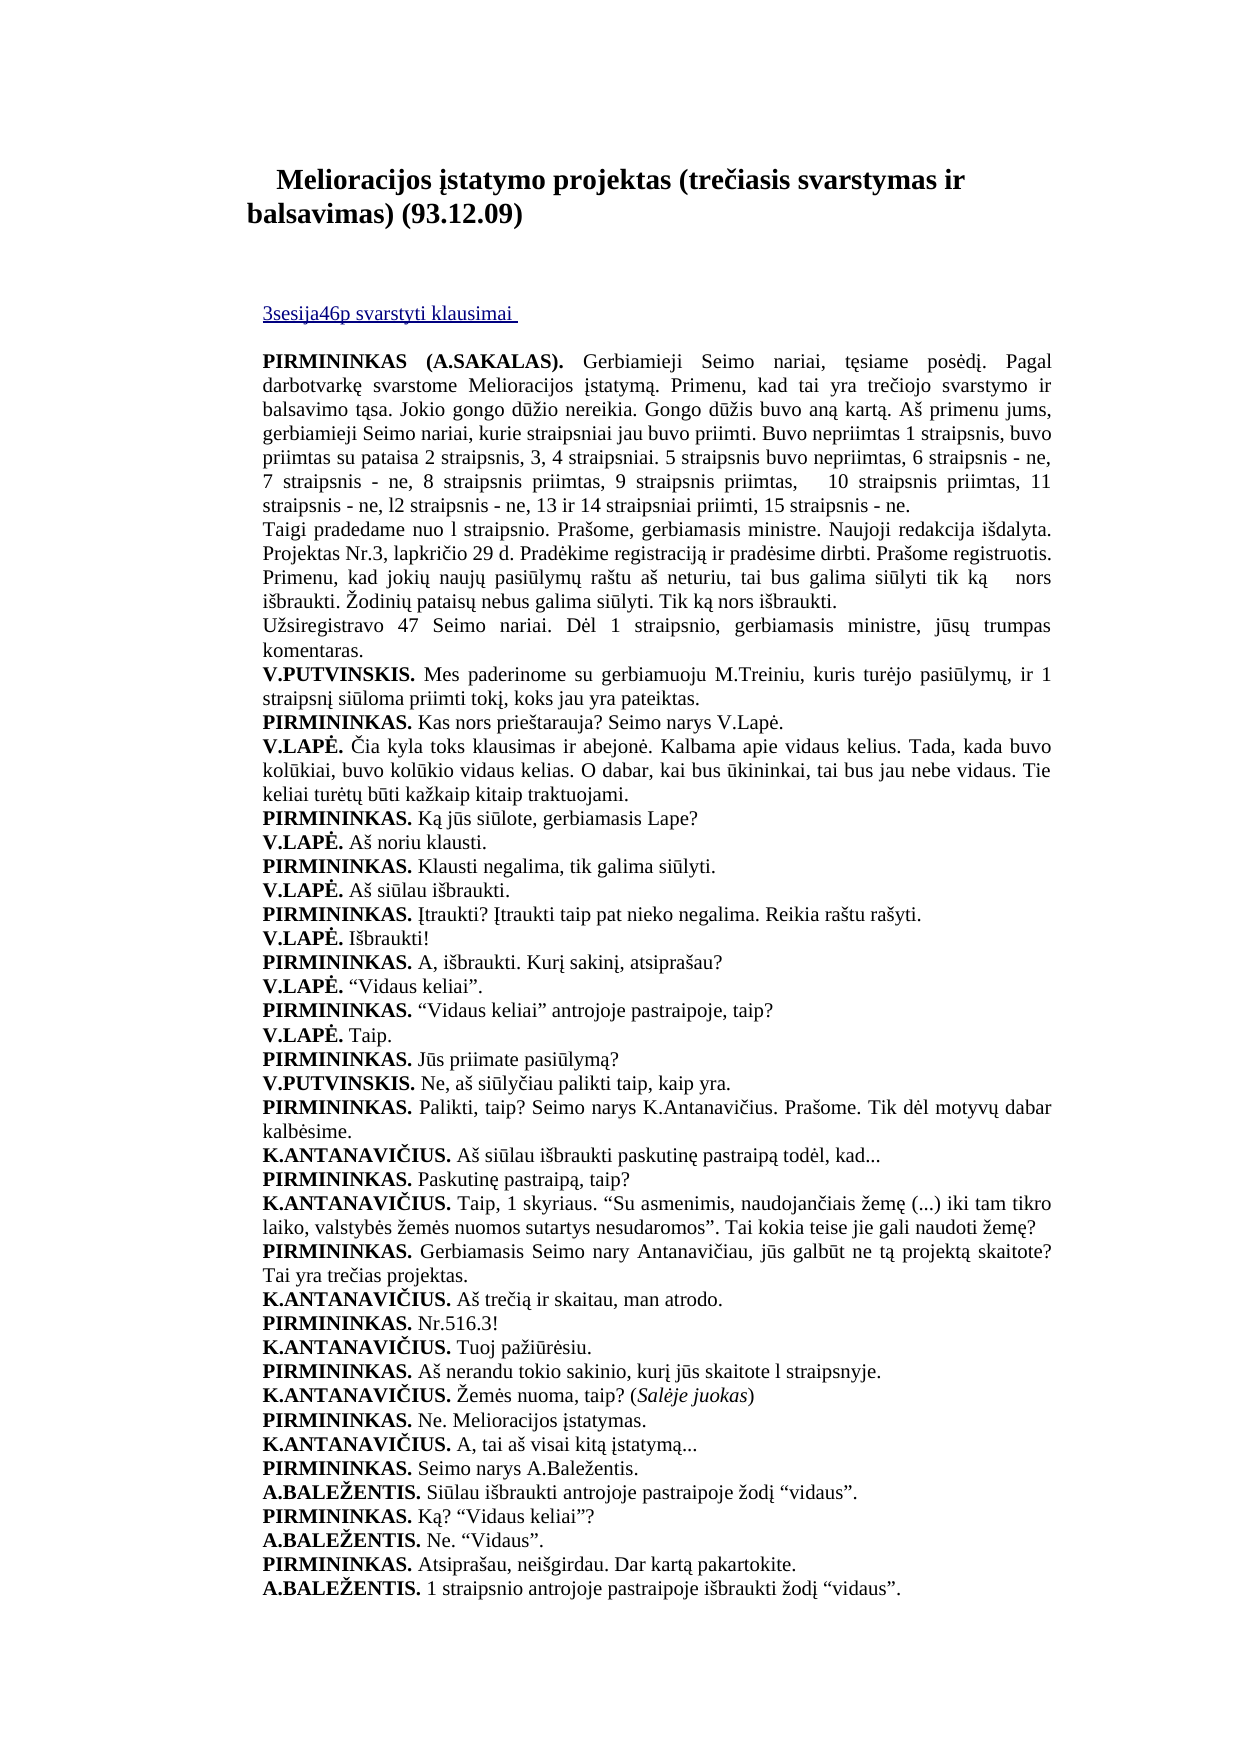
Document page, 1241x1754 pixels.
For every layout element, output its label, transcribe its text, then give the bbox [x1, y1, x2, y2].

text PIRMININKAS. Įtraukti? Įtraukti taip pat nieko negalima. Reikia raštu rašyti. [262, 902, 1053, 926]
text K.ANTANAVIČIUS. A, tai aš visai kitą įstatymą... [262, 1432, 1053, 1456]
text V.LAPĖ. Aš siūlau išbraukti. [262, 878, 1053, 902]
text V.LAPĖ. Čia kyla toks klausimas ir abejonė. Kalbama apie vidaus kelius. Tada, kada buvo kolūkiai, buvo kolūkio vidaus kelias. O dabar, kai bus ūkininkai, tai bus jau nebe vidaus. Tie keliai turėtų būti kažkaip kitaip traktuojami. [262, 734, 1053, 806]
text V.PUTVINSKIS. Ne, aš siūlyčiau palikti taip, kaip yra. [262, 1071, 1053, 1095]
text V.LAPĖ. Aš noriu klausti. [262, 830, 1053, 854]
text PIRMININKAS. Gerbiamasis Seimo nary Antanavičiau, jūs galbūt ne tą projektą skaitote? Tai yra trečias projektas. [262, 1239, 1053, 1287]
text Užsiregistravo 47 Seimo nariai. Dėl 1 straipsnio, gerbiamasis ministre, jūsų trumpas komentaras. [262, 613, 1053, 662]
text PIRMININKAS. Jūs priimate pasiūlymą? [262, 1047, 1053, 1071]
text 3sesija46p svarstyti klausimai [262, 301, 1053, 325]
text K.ANTANAVIČIUS. Aš trečią ir skaitau, man atrodo. [262, 1287, 1053, 1311]
text A.BALEŽENTIS. Siūlau išbraukti antrojoje pastraipoje žodį “vidaus”. [262, 1480, 1053, 1504]
text PIRMININKAS. Ne. Melioracijos įstatymas. [262, 1407, 1053, 1432]
text Melioracijos įstatymo projektas (trečiasis svarstymas ir balsavimas) (93.12.09) [247, 162, 1053, 229]
text A.BALEŽENTIS. 1 straipsnio antrojoje pastraipoje išbraukti žodį “vidaus”. [262, 1576, 1053, 1600]
text V.LAPĖ. Išbraukti! [262, 926, 1053, 950]
text PIRMININKAS. Seimo narys A.Baležentis. [262, 1456, 1053, 1480]
text K.ANTANAVIČIUS. Aš siūlau išbraukti paskutinę pastraipą todėl, kad... [262, 1143, 1053, 1167]
text A.BALEŽENTIS. Ne. “Vidaus”. [262, 1528, 1053, 1552]
text PIRMININKAS. Ką? “Vidaus keliai”? [262, 1504, 1053, 1528]
text V.LAPĖ. Taip. [262, 1022, 1053, 1047]
text PIRMININKAS. Paskutinę pastraipą, taip? [262, 1167, 1053, 1191]
text PIRMININKAS. Nr.516.3! [262, 1311, 1053, 1335]
text PIRMININKAS. Kas nors prieštarauja? Seimo narys V.Lapė. [262, 710, 1053, 734]
text PIRMININKAS. Ką jūs siūlote, gerbiamasis Lape? [262, 806, 1053, 830]
text PIRMININKAS. Aš nerandu tokio sakinio, kurį jūs skaitote l straipsnyje. [262, 1359, 1053, 1383]
text V.PUTVINSKIS. Mes paderinome su gerbiamuoju M.Treiniu, kuris turėjo pasiūlymų, ir 1 straipsnį siūloma priimti tokį, koks jau yra pateiktas. [262, 662, 1053, 710]
text PIRMININKAS. Klausti negalima, tik galima siūlyti. [262, 854, 1053, 878]
text K.ANTANAVIČIUS. Taip, 1 skyriaus. “Su asmenimis, naudojančiais žemę (...) iki tam tikro laiko, valstybės žemės nuomos sutartys nesudaromos”. Tai kokia teise jie gali naudoti žemę? [262, 1191, 1053, 1239]
text Taigi pradedame nuo l straipsnio. Prašome, gerbiamasis ministre. Naujoji redakcija išdalyta. Projektas Nr.3, lapkričio 29 d. Pradėkime registraciją ir pradėsime dirbti. Prašome registruotis. Primenu, kad jokių naujų pasiūlymų raštu aš neturiu, tai bus galima siūlyti tik ką nors išbraukti. Žodinių pataisų nebus galima siūlyti. Tik ką nors išbraukti. [262, 517, 1053, 613]
text K.ANTANAVIČIUS. Žemės nuoma, taip? (Salėje juokas) [262, 1383, 1053, 1407]
text PIRMININKAS. Palikti, taip? Seimo narys K.Antanavičius. Prašome. Tik dėl motyvų dabar kalbėsime. [262, 1095, 1053, 1143]
text V.LAPĖ. “Vidaus keliai”. [262, 974, 1053, 998]
text PIRMININKAS. “Vidaus keliai” antrojoje pastraipoje, taip? [262, 998, 1053, 1022]
text PIRMININKAS (A.SAKALAS). Gerbiamieji Seimo nariai, tęsiame posėdį. Pagal darbotvarkę svarstome Melioracijos įstatymą. Primenu, kad tai yra trečiojo svarstymo ir balsavimo tąsa. Jokio gongo dūžio nereikia. Gongo dūžis buvo aną kartą. Aš primenu jums, gerbiamieji Seimo nariai, kurie straipsniai jau buvo priimti. Buvo nepriimtas 1 straipsnis, buvo priimtas su pataisa 2 straipsnis, 3, 4 straipsniai. 5 straipsnis buvo nepriimtas, 6 straipsnis - ne, 7 straipsnis - ne, 8 straipsnis priimtas, 9 straipsnis priimtas, 10 straipsnis priimtas, 11 straipsnis - ne, l2 straipsnis - ne, 13 ir 14 straipsniai priimti, 15 straipsnis - ne. [262, 349, 1053, 517]
text K.ANTANAVIČIUS. Tuoj pažiūrėsiu. [262, 1335, 1053, 1359]
text PIRMININKAS. A, išbraukti. Kurį sakinį, atsiprašau? [262, 950, 1053, 974]
text PIRMININKAS. Atsiprašau, neišgirdau. Dar kartą pakartokite. [262, 1552, 1053, 1576]
